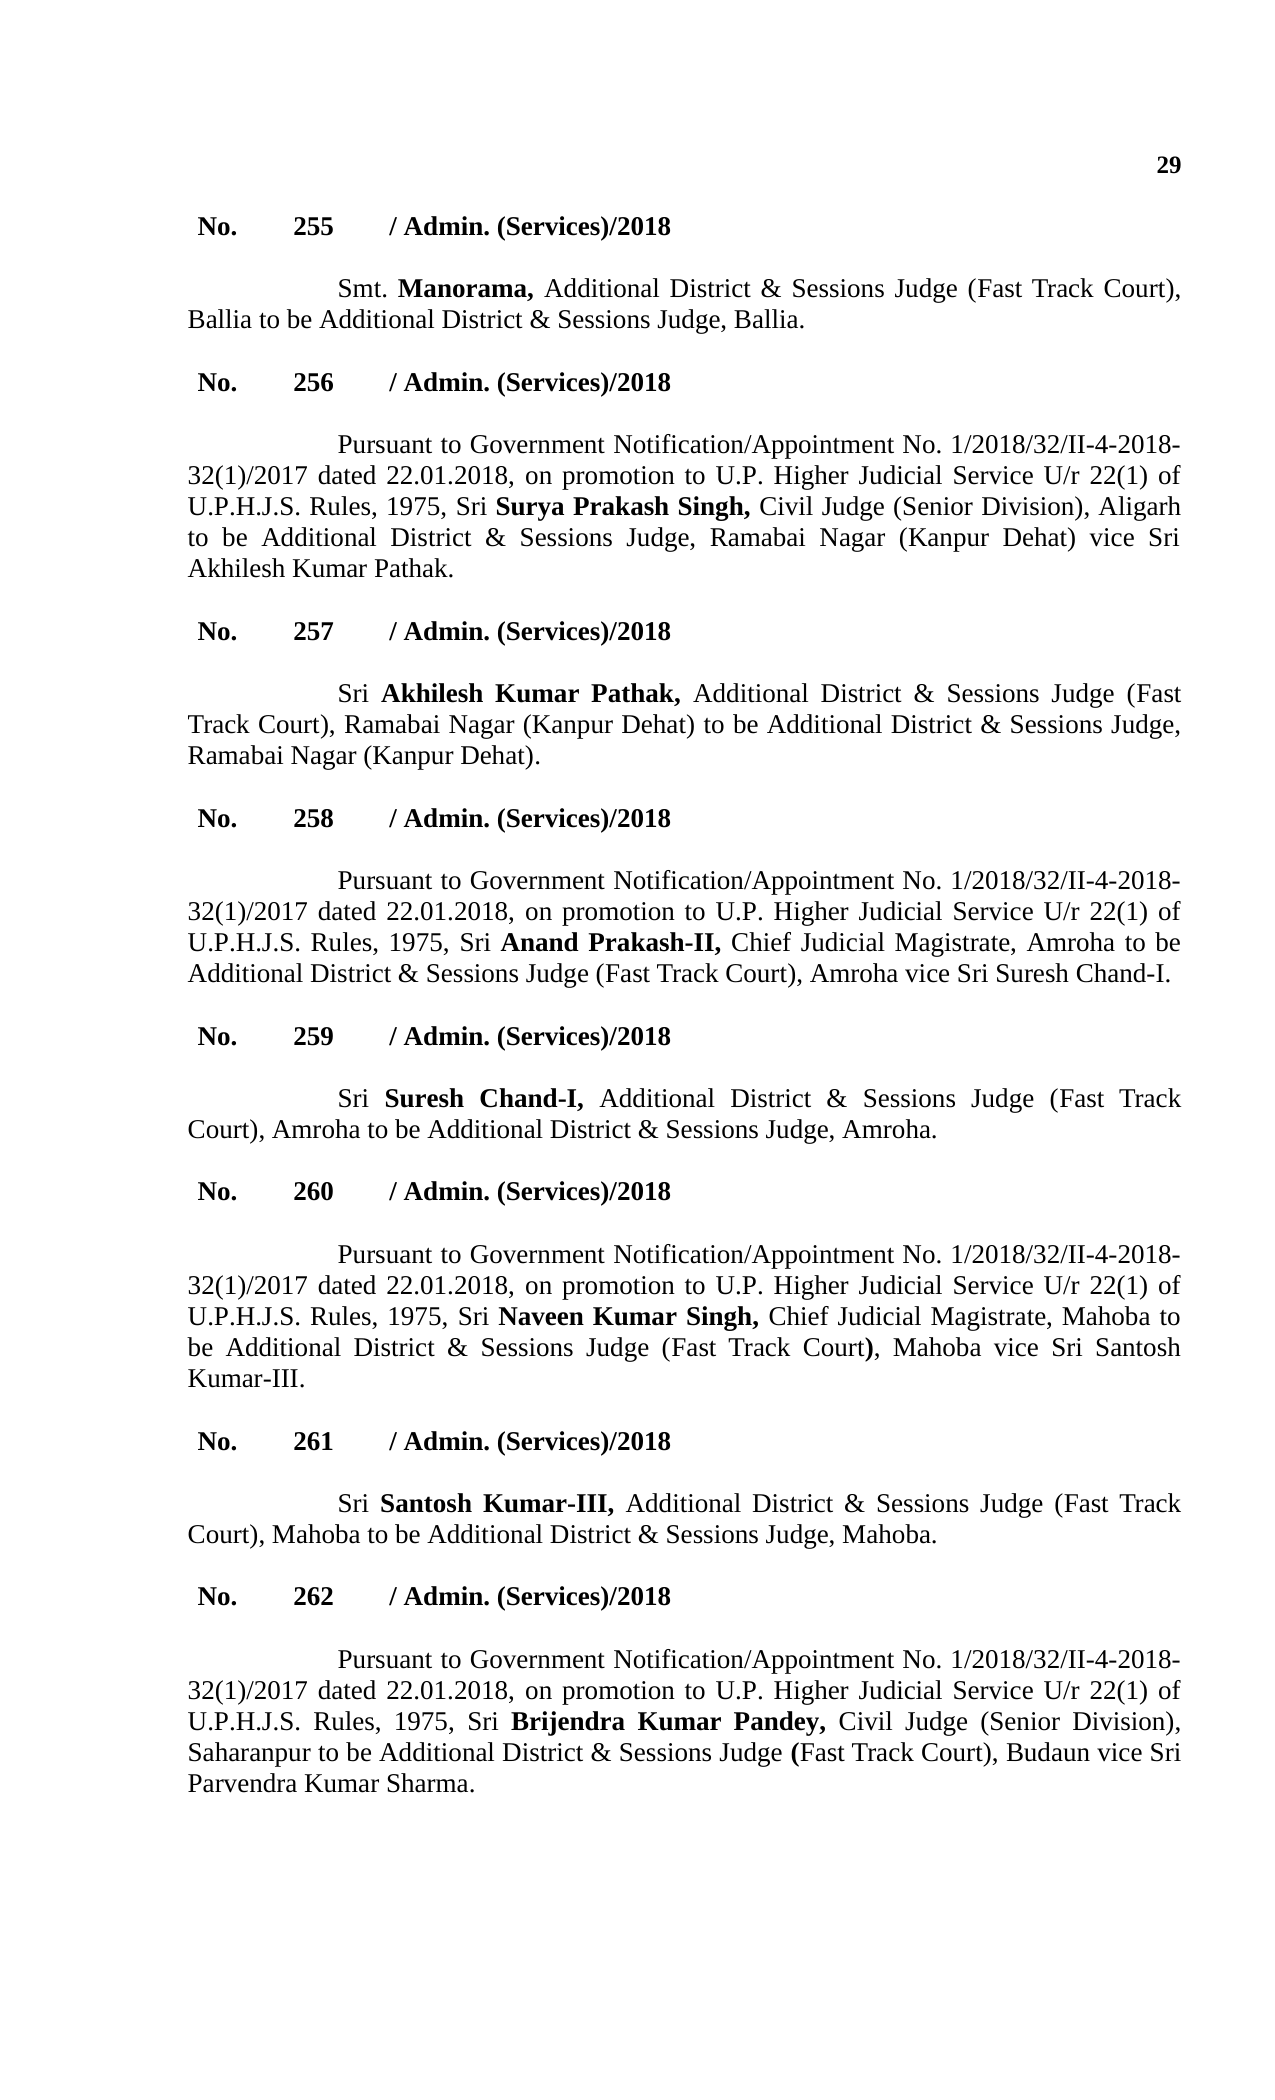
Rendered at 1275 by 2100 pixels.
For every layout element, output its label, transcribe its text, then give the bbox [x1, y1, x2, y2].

table_header / Admin. (Services)/2018 [364, 1425, 714, 1456]
table_header 262 [275, 1580, 364, 1612]
table_header / Admin. (Services)/2018 [364, 210, 714, 241]
text Pursuant to Government Notification/Appointment No. 1/2018/32/II-4-2018-32(1)/2017 dated 22.01.2018, on promotion to U.P. Higher Judicial Service U/r 22(1) of U.P.H.J.S. Rules, 1975, Sri Surya Prakash Singh, Civil Judge (Senior Division), Aligarh to be Additional District & Sessions Judge, Ramabai Nagar (Kanpur Dehat) vice Sri Akhilesh Kumar Pathak. [187, 428, 1181, 584]
table_header No. [186, 210, 275, 241]
table_header 256 [275, 366, 364, 397]
table_header 260 [275, 1176, 364, 1207]
text Sri Santosh Kumar-III, Additional District & Sessions Judge (Fast Track Court), Mahoba to be Additional District & Sessions Judge, Mahoba. [187, 1487, 1181, 1549]
text Pursuant to Government Notification/Appointment No. 1/2018/32/II-4-2018-32(1)/2017 dated 22.01.2018, on promotion to U.P. Higher Judicial Service U/r 22(1) of U.P.H.J.S. Rules, 1975, Sri Naveen Kumar Singh, Chief Judicial Magistrate, Mahoba to be Additional District & Sessions Judge (Fast Track Court), Mahoba vice Sri Santosh Kumar-III. [187, 1238, 1181, 1393]
table_header No. [186, 615, 275, 646]
text Sri Akhilesh Kumar Pathak, Additional District & Sessions Judge (Fast Track Court), Ramabai Nagar (Kanpur Dehat) to be Additional District & Sessions Judge, Ramabai Nagar (Kanpur Dehat). [187, 677, 1181, 771]
table_header / Admin. (Services)/2018 [364, 1020, 714, 1051]
text Sri Suresh Chand-I, Additional District & Sessions Judge (Fast Track Court), Amroha to be Additional District & Sessions Judge, Amroha. [187, 1082, 1181, 1144]
table_header No. [186, 1020, 275, 1051]
table_header / Admin. (Services)/2018 [364, 802, 714, 833]
table_header / Admin. (Services)/2018 [364, 1580, 714, 1612]
table_header 255 [275, 210, 364, 241]
table_header No. [186, 802, 275, 833]
table_header 259 [275, 1020, 364, 1051]
table_header / Admin. (Services)/2018 [364, 615, 714, 646]
table_header No. [186, 1176, 275, 1207]
table_header 258 [275, 802, 364, 833]
table_header / Admin. (Services)/2018 [364, 1176, 714, 1207]
table_header No. [186, 366, 275, 397]
table_header 257 [275, 615, 364, 646]
text Pursuant to Government Notification/Appointment No. 1/2018/32/II-4-2018-32(1)/2017 dated 22.01.2018, on promotion to U.P. Higher Judicial Service U/r 22(1) of U.P.H.J.S. Rules, 1975, Sri Brijendra Kumar Pandey, Civil Judge (Senior Division), Saharanpur to be Additional District & Sessions Judge (Fast Track Court), Budaun vice Sri Parvendra Kumar Sharma. [187, 1643, 1181, 1798]
table_header No. [186, 1580, 275, 1612]
table_header / Admin. (Services)/2018 [364, 366, 714, 397]
text Pursuant to Government Notification/Appointment No. 1/2018/32/II-4-2018-32(1)/2017 dated 22.01.2018, on promotion to U.P. Higher Judicial Service U/r 22(1) of U.P.H.J.S. Rules, 1975, Sri Anand Prakash-II, Chief Judicial Magistrate, Amroha to be Additional District & Sessions Judge (Fast Track Court), Amroha vice Sri Suresh Chand-I. [187, 864, 1181, 989]
table_header 261 [275, 1425, 364, 1456]
table_header No. [186, 1425, 275, 1456]
text Smt. Manorama, Additional District & Sessions Judge (Fast Track Court), Ballia to be Additional District & Sessions Judge, Ballia. [187, 272, 1181, 334]
